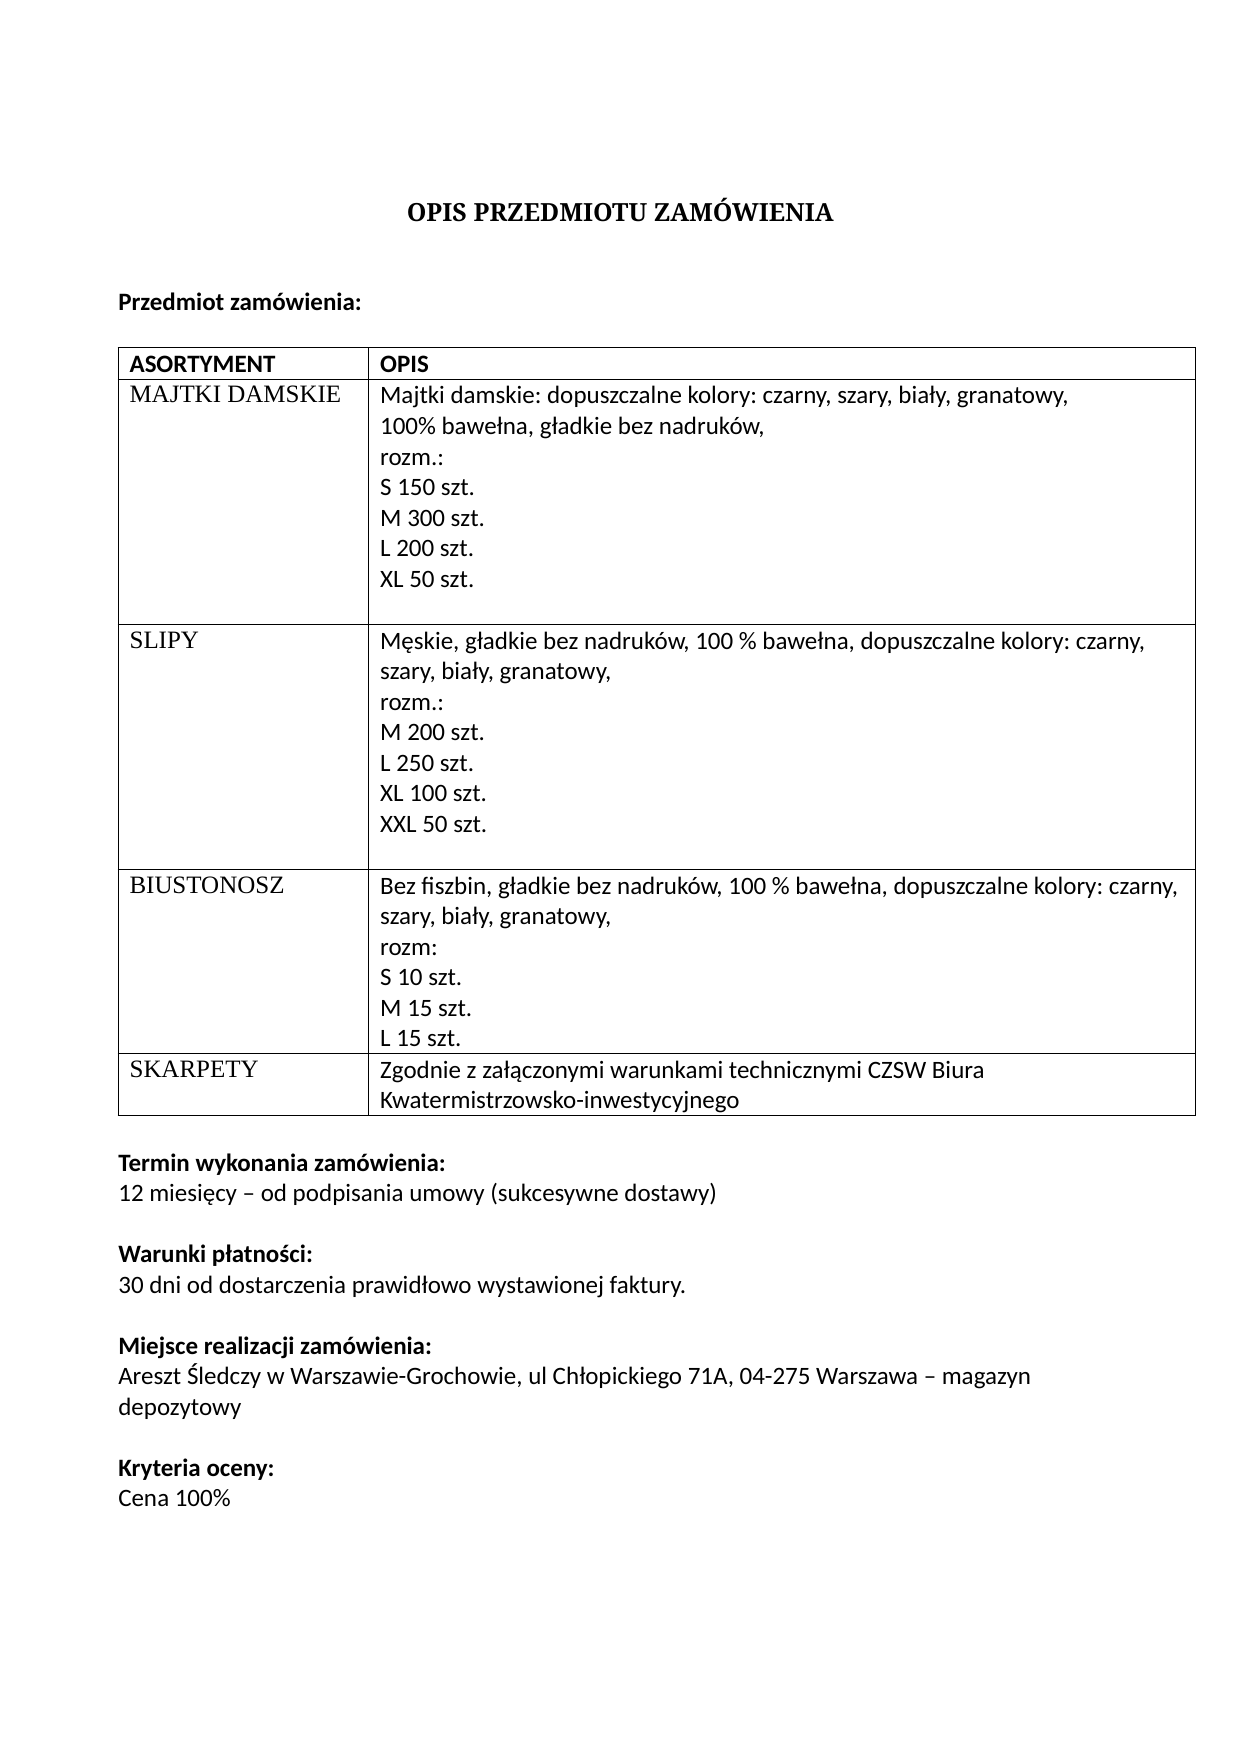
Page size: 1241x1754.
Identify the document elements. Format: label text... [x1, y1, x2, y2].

text 30 dni od dostarczenia prawidłowo wystawionej faktury. [118, 1269, 1122, 1299]
table_cell SKARPETY [119, 1054, 368, 1115]
text Cena 100% [118, 1482, 1122, 1513]
text Areszt Śledczy w Warszawie-Grochowie, ul Chłopickiego 71A, 04-275 Warszawa – magazyn depozytowy [118, 1360, 1122, 1421]
table_cell MAJTKI DAMSKIE [119, 380, 368, 624]
text 12 miesięcy – od podpisania umowy (sukcesywne dostawy) [118, 1177, 1122, 1208]
table_cell SLIPY [119, 625, 368, 869]
table_cell Męskie, gładkie bez nadruków, 100 % bawełna, dopuszczalne kolory: czarny, szary, biały, granatowy, rozm.: M 200 szt. L 250 szt. XL 100 szt. XXL 50 szt. [369, 625, 1195, 869]
table_cell Bez fiszbin, gładkie bez nadruków, 100 % bawełna, dopuszczalne kolory: czarny, szary, biały, granatowy, rozm: S 10 szt. M 15 szt. L 15 szt. [369, 870, 1195, 1053]
table_cell Zgodnie z załączonymi warunkami technicznymi CZSW Biura Kwatermistrzowsko-inwestycyjnego [369, 1054, 1195, 1115]
table_cell Majtki damskie: dopuszczalne kolory: czarny, szary, biały, granatowy, 100% bawełna, gładkie bez nadruków, rozm.: S 150 szt. M 300 szt. L 200 szt. XL 50 szt. [369, 380, 1195, 624]
text OPIS PRZEDMIOTU ZAMÓWIENIA [118, 194, 1122, 228]
text Termin wykonania zamówienia: [118, 1147, 1122, 1177]
text Warunki płatności: [118, 1238, 1122, 1269]
text Miejsce realizacji zamówienia: [118, 1330, 1122, 1360]
table_header ASORTYMENT [119, 348, 368, 378]
text Przedmiot zamówienia: [118, 286, 1122, 316]
table_cell BIUSTONOSZ [119, 870, 368, 1053]
table_header OPIS [369, 348, 1195, 378]
text Kryteria oceny: [118, 1452, 1122, 1482]
